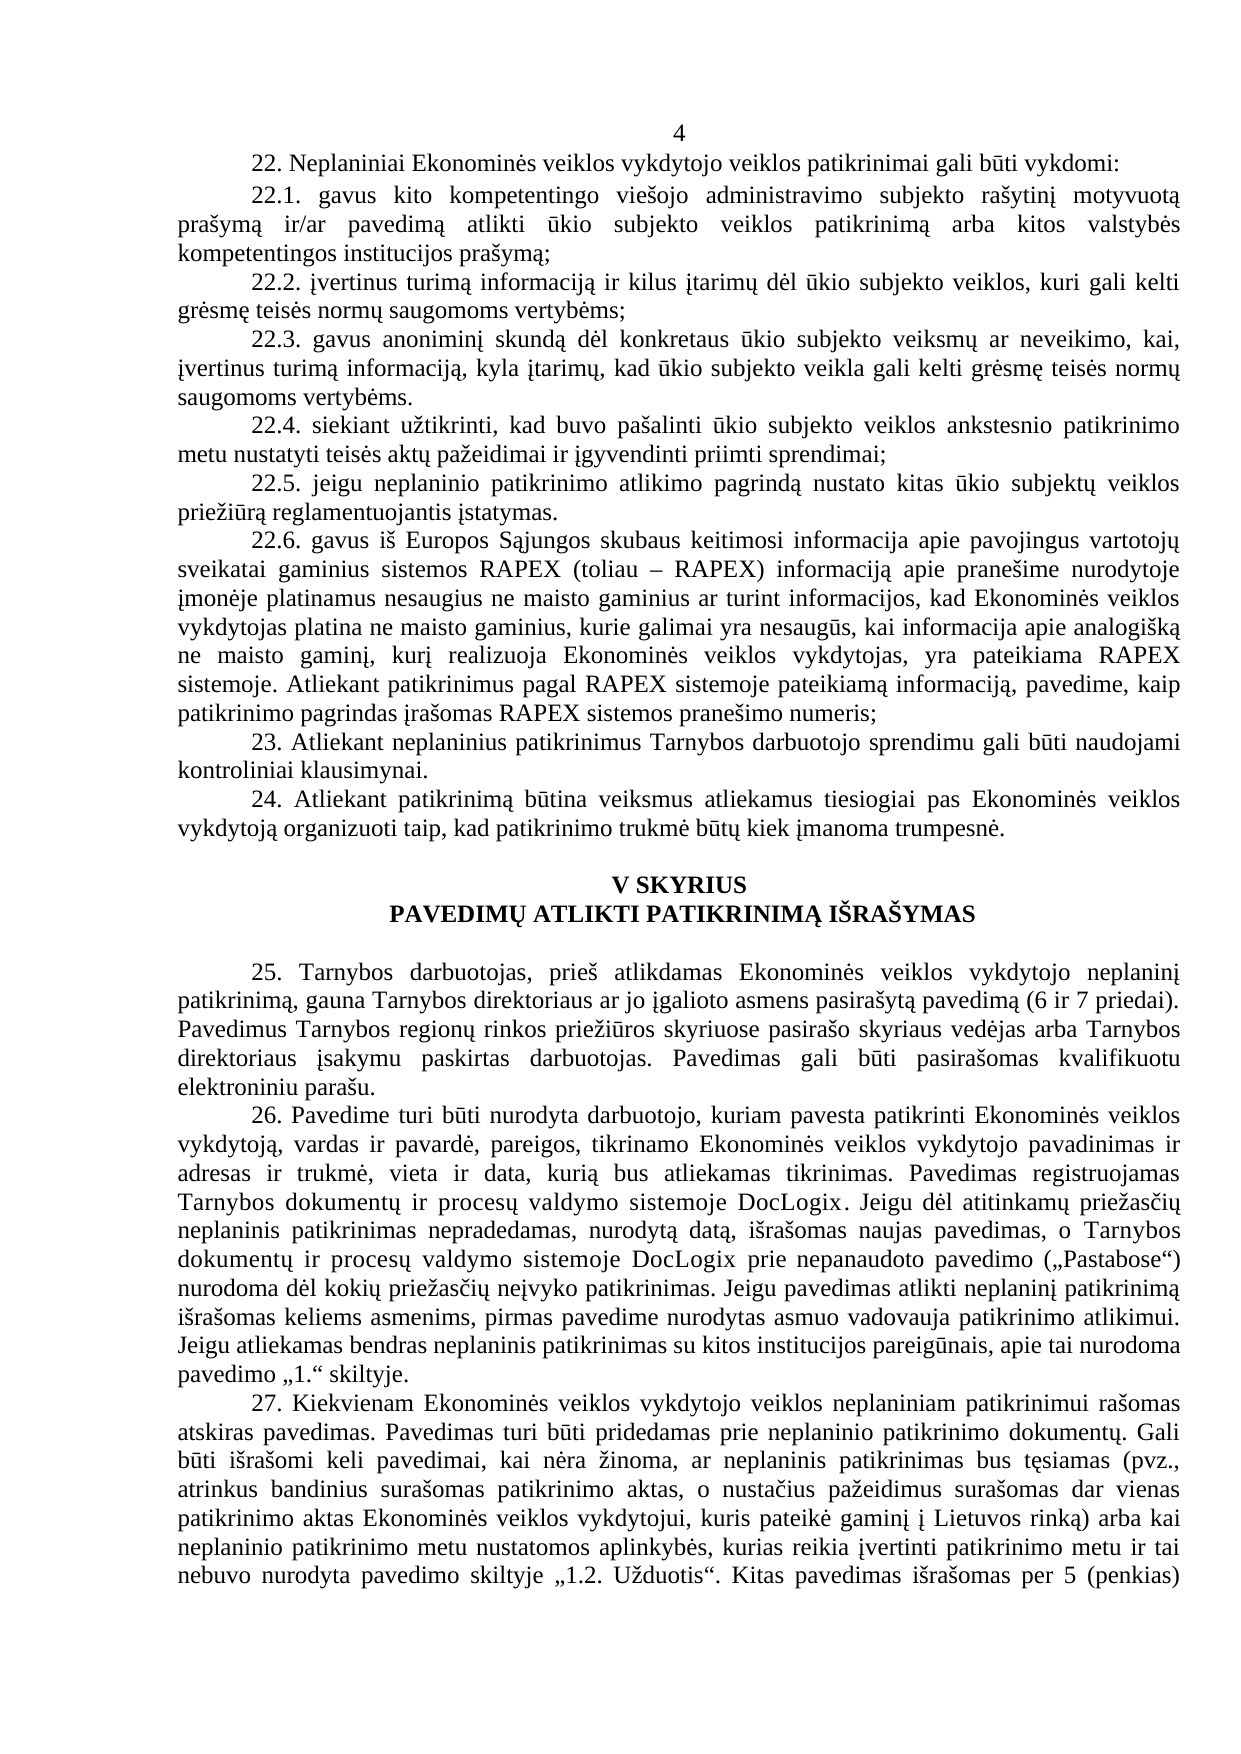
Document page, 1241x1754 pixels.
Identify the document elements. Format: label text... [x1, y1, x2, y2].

text 22.5. jeigu neplaninio patikrinimo atlikimo pagrindą nustato kitas ūkio subjektų veiklos priežiūrą reglamentuojantis įstatymas. [177, 468, 1181, 526]
text 22.6. gavus iš Europos Sąjungos skubaus keitimosi informacija apie pavojingus vartotojų sveikatai gaminius sistemos RAPEX (toliau – RAPEX) informaciją apie pranešime nurodytoje įmonėje platinamus nesaugius ne maisto gaminius ar turint informacijos, kad Ekonominės veiklos vykdytojas platina ne maisto gaminius, kurie galimai yra nesaugūs, kai informacija apie analogišką ne maisto gaminį, kurį realizuoja Ekonominės veiklos vykdytojas, yra pateikiama RAPEX sistemoje. Atliekant patikrinimus pagal RAPEX sistemoje pateikiamą informaciją, pavedime, kaip patikrinimo pagrindas įrašomas RAPEX sistemos pranešimo numeris; [177, 526, 1181, 727]
text 22.2. įvertinus turimą informaciją ir kilus įtarimų dėl ūkio subjekto veiklos, kuri gali kelti grėsmę teisės normų saugomoms vertybėms; [177, 267, 1181, 324]
text 22.3. gavus anoniminį skundą dėl konkretaus ūkio subjekto veiksmų ar neveikimo, kai, įvertinus turimą informaciją, kyla įtarimų, kad ūkio subjekto veikla gali kelti grėsmę teisės normų saugomoms vertybėms. [177, 324, 1181, 411]
text 22.1. gavus kito kompetentingo viešojo administravimo subjekto rašytinį motyvuotą prašymą ir/ar pavedimą atlikti ūkio subjekto veiklos patikrinimą arba kitos valstybės kompetentingos institucijos prašymą; [177, 181, 1181, 267]
text 27. Kiekvienam Ekonominės veiklos vykdytojo veiklos neplaniniam patikrinimui rašomas atskiras pavedimas. Pavedimas turi būti pridedamas prie neplaninio patikrinimo dokumentų. Gali būti išrašomi keli pavedimai, kai nėra žinoma, ar neplaninis patikrinimas bus tęsiamas (pvz., atrinkus bandinius surašomas patikrinimo aktas, o nustačius pažeidimus surašomas dar vienas patikrinimo aktas Ekonominės veiklos vykdytojui, kuris pateikė gaminį į Lietuvos rinką) arba kai neplaninio patikrinimo metu nustatomos aplinkybės, kurias reikia įvertinti patikrinimo metu ir tai nebuvo nurodyta pavedimo skiltyje „1.2. Užduotis“. Kitas pavedimas išrašomas per 5 (penkias) [177, 1388, 1181, 1589]
text V SKYRIUS [177, 871, 1181, 899]
text 23. Atliekant neplaninius patikrinimus Tarnybos darbuotojo sprendimu gali būti naudojami kontroliniai klausimynai. [177, 727, 1181, 784]
text 22. Neplaniniai Ekonominės veiklos vykdytojo veiklos patikrinimai gali būti vykdomi: [177, 148, 1181, 176]
text 25. Tarnybos darbuotojas, prieš atlikdamas Ekonominės veiklos vykdytojo neplaninį patikrinimą, gauna Tarnybos direktoriaus ar jo įgalioto asmens pasirašytą pavedimą (6 ir 7 priedai). Pavedimus Tarnybos regionų rinkos priežiūros skyriuose pasirašo skyriaus vedėjas arba Tarnybos direktoriaus įsakymu paskirtas darbuotojas. Pavedimas gali būti pasirašomas kvalifikuotu elektroniniu parašu. [177, 957, 1181, 1101]
text 24. Atliekant patikrinimą būtina veiksmus atliekamus tiesiogiai pas Ekonominės veiklos vykdytoją organizuoti taip, kad patikrinimo trukmė būtų kiek įmanoma trumpesnė. [177, 784, 1181, 842]
text PAVEDIMŲ ATLIKTI PATIKRINIMĄ IŠRAŠYMAS [177, 899, 1181, 928]
text 22.4. siekiant užtikrinti, kad buvo pašalinti ūkio subjekto veiklos ankstesnio patikrinimo metu nustatyti teisės aktų pažeidimai ir įgyvendinti priimti sprendimai; [177, 411, 1181, 468]
text 26. Pavedime turi būti nurodyta darbuotojo, kuriam pavesta patikrinti Ekonominės veiklos vykdytoją, vardas ir pavardė, pareigos, tikrinamo Ekonominės veiklos vykdytojo pavadinimas ir adresas ir trukmė, vieta ir data, kurią bus atliekamas tikrinimas. Pavedimas registruojamas Tarnybos dokumentų ir procesų valdymo sistemoje DocLogix. Jeigu dėl atitinkamų priežasčių neplaninis patikrinimas nepradedamas, nurodytą datą, išrašomas naujas pavedimas, o Tarnybos dokumentų ir procesų valdymo sistemoje DocLogix prie nepanaudoto pavedimo („Pastabose“) nurodoma dėl kokių priežasčių neįvyko patikrinimas. Jeigu pavedimas atlikti neplaninį patikrinimą išrašomas keliems asmenims, pirmas pavedime nurodytas asmuo vadovauja patikrinimo atlikimui. Jeigu atliekamas bendras neplaninis patikrinimas su kitos institucijos pareigūnais, apie tai nurodoma pavedimo „1.“ skiltyje. [177, 1101, 1181, 1388]
